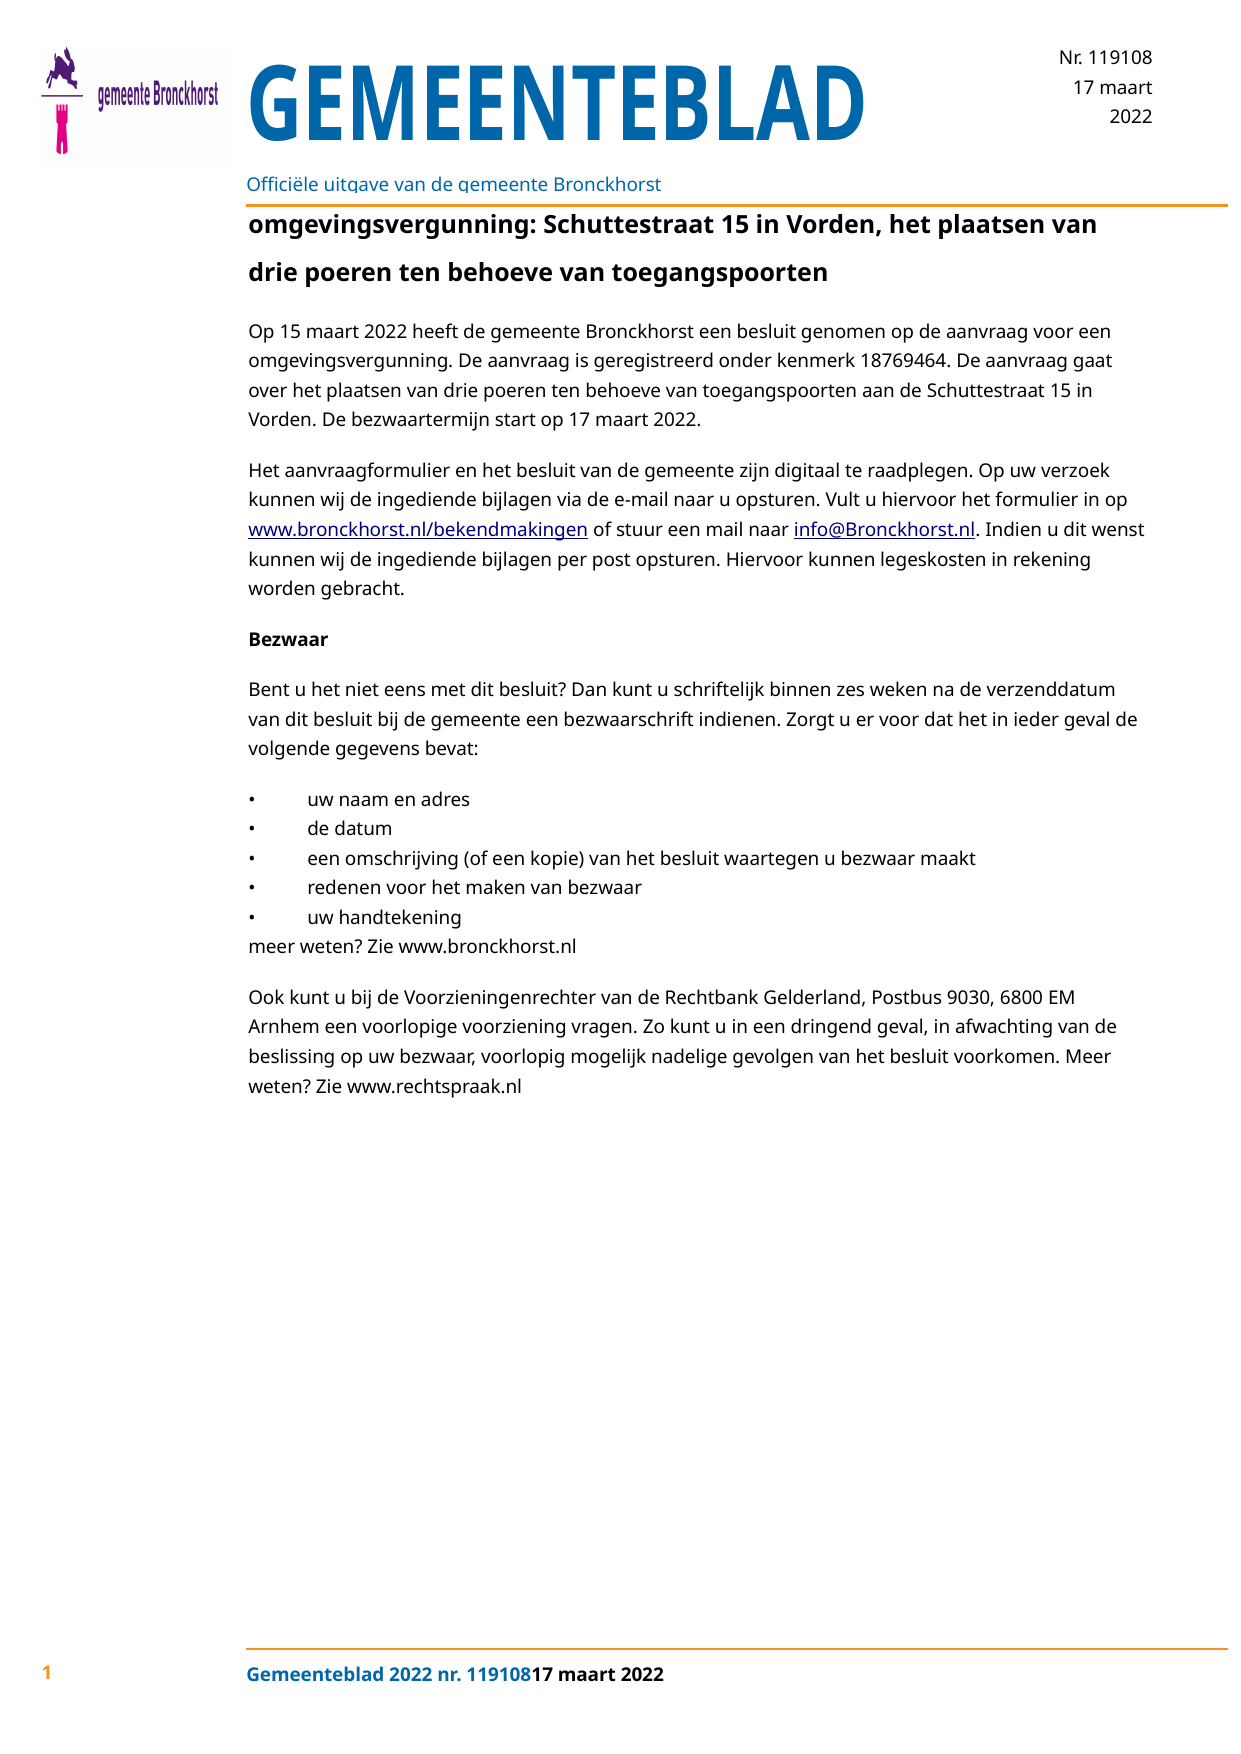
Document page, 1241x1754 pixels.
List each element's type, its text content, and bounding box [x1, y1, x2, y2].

text omgevingsvergunning: Schuttestraat 15 in Vorden, het plaatsen van drie poeren ten behoeve van toegangspoorten [248, 207, 1152, 288]
text Bent u het niet eens met dit besluit? Dan kunt u schriftelijk binnen zes weken na de verzenddatum van dit besluit bij de gemeente een bezwaarschrift indienen. Zorgt u er voor dat het in ieder geval de volgende gegevens bevat: [248, 676, 1152, 761]
text Ook kunt u bij de Voorzieningenrechter van de Rechtbank Gelderland, Postbus 9030, 6800 EM Arnhem een voorlopige voorziening vragen. Zo kunt u in een dringend geval, in afwachting van de beslissing op uw bezwaar, voorlopig mogelijk nadelige gevolgen van het besluit voorkomen. Meer weten? Zie www.rechtspraak.nl [248, 984, 1152, 1099]
text Het aanvraagformulier en het besluit van de gemeente zijn digitaal te raadplegen. Op uw verzoek kunnen wij de ingediende bijlagen via de e-mail naar u opsturen. Vult u hiervoor het formulier in op www.bronckhorst.nl/bekendmakingen of stuur een mail naar info@Bronckhorst.nl. Indien u dit wenst kunnen wij de ingediende bijlagen per post opsturen. Hiervoor kunnen legeskosten in rekening worden gebracht. [248, 457, 1152, 601]
text meer weten? Zie www.bronckhorst.nl [248, 934, 1152, 959]
list de datum [248, 815, 1152, 841]
text Op 15 maart 2022 heeft de gemeente Bronckhorst een besluit genomen op de aanvraag voor een omgevingsvergunning. De aanvraag is geregistreerd onder kenmerk 18769464. De aanvraag gaat over het plaatsen van drie poeren ten behoeve van toegangspoorten aan de Schuttestraat 15 in Vorden. De bezwaartermijn start op 17 maart 2022. [248, 318, 1152, 432]
list uw naam en adres [248, 786, 1152, 812]
picture [41, 47, 231, 172]
list redenen voor het maken van bezwaar [248, 874, 1152, 900]
list uw handtekening [248, 904, 1152, 930]
list een omschrijving (of een kopie) van het besluit waartegen u bezwaar maakt [248, 845, 1152, 871]
text Bezwaar [248, 626, 1152, 652]
